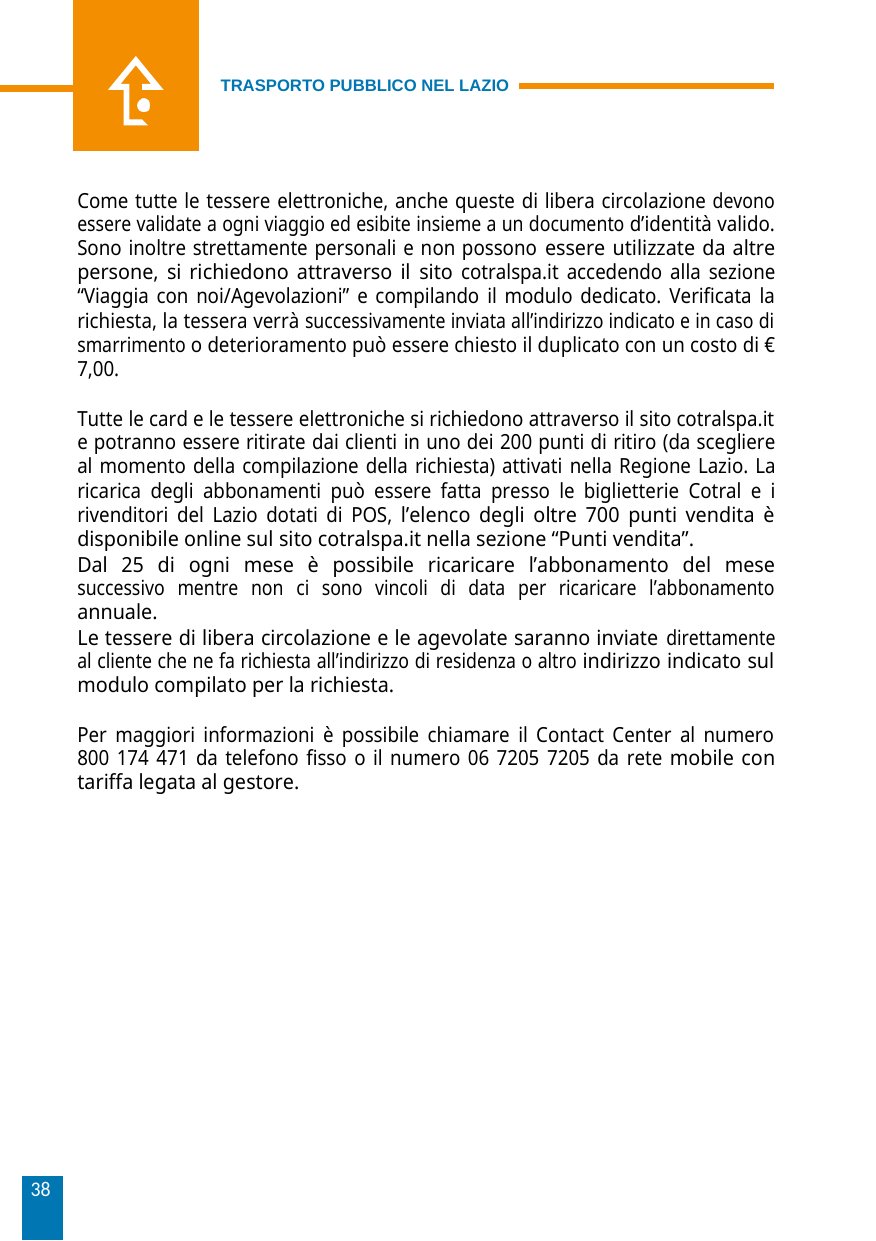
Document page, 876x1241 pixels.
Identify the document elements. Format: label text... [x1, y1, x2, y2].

text TRASPORTO PUBBLICO NEL LAZIO [220, 76, 875, 95]
text Per maggiori informazioni è possibile chiamare il Contact Center al numero 800 174 471 da telefono fisso o il numero 06 7205 7205 da rete mobile con tariffa legata al gestore. [77, 723, 775, 795]
text Come tutte le tessere elettroniche, anche queste di libera circolazione devono essere validate a ogni viaggio ed esibite insieme a un documento d’identità valido. Sono inoltre strettamente personali e non possono essere utilizzate da altre persone, si richiedono attraverso il sito cotralspa.it accedendo alla sezione “Viaggia con noi/Agevolazioni” e compilando il modulo dedicato. Verificata la richiesta, la tessera verrà successivamente inviata all’indirizzo indicato e in caso di smarrimento o deterioramento può essere chiesto il duplicato con un costo di € 7,00. [77, 189, 775, 383]
text Tutte le card e le tessere elettroniche si richiedono attraverso il sito cotralspa.it e potranno essere ritirate dai clienti in uno dei 200 punti di ritiro (da scegliere al momento della compilazione della richiesta) attivati nella Regione Lazio. La ricarica degli abbonamenti può essere fatta presso le biglietterie Cotral e i rivenditori del Lazio dotati di POS, l’elenco degli oltre 700 punti vendita è disponibile online sul sito cotralspa.it nella sezione “Punti vendita”. [77, 407, 775, 553]
text Le tessere di libera circolazione e le agevolate saranno inviate direttamente al cliente che ne fa richiesta all’indirizzo di residenza o altro indirizzo indicato sul modulo compilato per la richiesta. [77, 626, 775, 698]
text Dal 25 di ogni mese è possibile ricaricare l’abbonamento del mese successivo mentre non ci sono vincoli di data per ricaricare l’abbonamento annuale. [77, 553, 775, 626]
